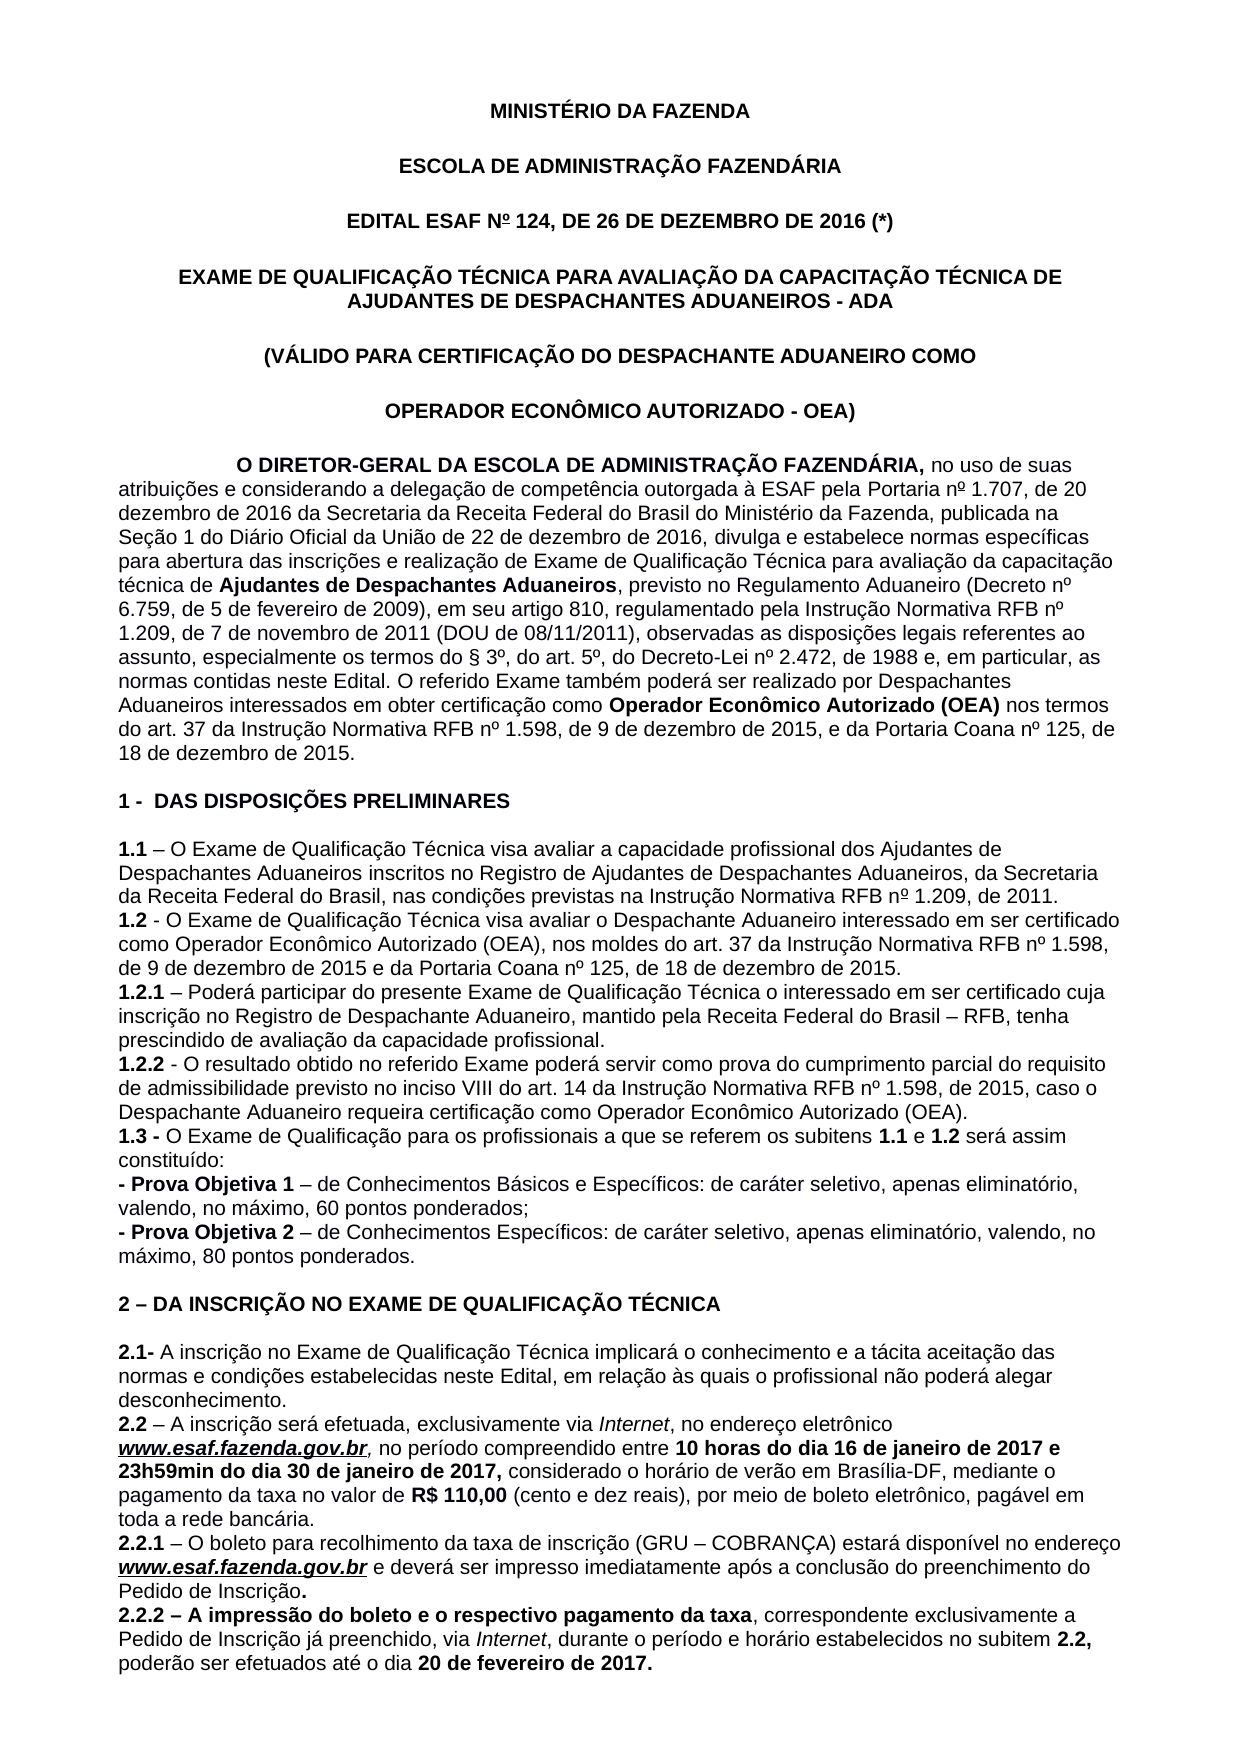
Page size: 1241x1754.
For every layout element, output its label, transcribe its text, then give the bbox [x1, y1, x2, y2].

text O DIRETOR-GERAL DA ESCOLA DE ADMINISTRAÇÃO FAZENDÁRIA, no uso de suas atribuições e considerando a delegação de competência outorgada à ESAF pela Portaria nº 1.707, de 20 dezembro de 2016 da Secretaria da Receita Federal do Brasil do Ministério da Fazenda, publicada na Seção 1 do Diário Oficial da União de 22 de dezembro de 2016, divulga e estabelece normas específicas para abertura das inscrições e realização de Exame de Qualificação Técnica para avaliação da capacitação técnica de Ajudantes de Despachantes Aduaneiros, previsto no Regulamento Aduaneiro (Decreto nº 6.759, de 5 de fevereiro de 2009), em seu artigo 810, regulamentado pela Instrução Normativa RFB nº 1.209, de 7 de novembro de 2011 (DOU de 08/11/2011), observadas as disposições legais referentes ao assunto, especialmente os termos do § 3º, do art. 5º, do Decreto-Lei nº 2.472, de 1988 e, em particular, as normas contidas neste Edital. O referido Exame também poderá ser realizado por Despachantes Aduaneiros interessados em obter certificação como Operador Econômico Autorizado (OEA) nos termos do art. 37 da Instrução Normativa RFB nº 1.598, de 9 de dezembro de 2015, e da Portaria Coana nº 125, de 18 de dezembro de 2015. [118, 453, 1122, 764]
text 2.2 – A inscrição será efetuada, exclusivamente via Internet, no endereço eletrônico www.esaf.fazenda.gov.br, no período compreendido entre 10 horas do dia 16 de janeiro de 2017 e 23h59min do dia 30 de janeiro de 2017, considerado o horário de verão em Brasília-DF, mediante o pagamento da taxa no valor de R$ 110,00 (cento e dez reais), por meio de boleto eletrônico, pagável em toda a rede bancária. [118, 1411, 1122, 1531]
subtitle OPERADOR ECONÔMICO AUTORIZADO - OEA) [118, 399, 1122, 423]
text 1 - DAS DISPOSIÇÕES PRELIMINARES [118, 788, 1122, 812]
subtitle EXAME DE QUALIFICAÇÃO TÉCNICA PARA AVALIAÇÃO DA CAPACITAÇÃO TÉCNICA DE AJUDANTES DE DESPACHANTES ADUANEIROS - ADA [118, 264, 1122, 312]
text 1.2.1 – Poderá participar do presente Exame de Qualificação Técnica o interessado em ser certificado cuja inscrição no Registro de Despachante Aduaneiro, mantido pela Receita Federal do Brasil – RFB, tenha prescindido de avaliação da capacidade profissional. [118, 980, 1122, 1052]
text 1.2 - O Exame de Qualificação Técnica visa avaliar o Despachante Aduaneiro interessado em ser certificado como Operador Econômico Autorizado (OEA), nos moldes do art. 37 da Instrução Normativa RFB nº 1.598, de 9 de dezembro de 2015 e da Portaria Coana nº 125, de 18 de dezembro de 2015. [118, 908, 1122, 980]
subtitle (VÁLIDO PARA CERTIFICAÇÃO DO DESPACHANTE ADUANEIRO COMO [118, 344, 1122, 368]
subtitle EDITAL ESAF Nº 124, DE 26 DE DEZEMBRO DE 2016 (*) [118, 209, 1122, 233]
text - Prova Objetiva 1 – de Conhecimentos Básicos e Específicos: de caráter seletivo, apenas eliminatório, valendo, no máximo, 60 pontos ponderados; [118, 1172, 1122, 1220]
subtitle MINISTÉRIO DA FAZENDA [118, 99, 1122, 123]
text 1.2.2 - O resultado obtido no referido Exame poderá servir como prova do cumprimento parcial do requisito de admissibilidade previsto no inciso VIII do art. 14 da Instrução Normativa RFB nº 1.598, de 2015, caso o Despachante Aduaneiro requeira certificação como Operador Econômico Autorizado (OEA). [118, 1052, 1122, 1124]
text 2 – DA INSCRIÇÃO NO EXAME DE QUALIFICAÇÃO TÉCNICA [118, 1292, 1122, 1316]
subtitle ESCOLA DE ADMINISTRAÇÃO FAZENDÁRIA [118, 154, 1122, 178]
text 2.2.2 – A impressão do boleto e o respectivo pagamento da taxa, correspondente exclusivamente a Pedido de Inscrição já preenchido, via Internet, durante o período e horário estabelecidos no subitem 2.2, poderão ser efetuados até o dia 20 de fevereiro de 2017. [118, 1603, 1122, 1675]
text 1.3 - O Exame de Qualificação para os profissionais a que se referem os subitens 1.1 e 1.2 será assim constituído: [118, 1124, 1122, 1172]
text 1.1 – O Exame de Qualificação Técnica visa avaliar a capacidade profissional dos Ajudantes de Despachantes Aduaneiros inscritos no Registro de Ajudantes de Despachantes Aduaneiros, da Secretaria da Receita Federal do Brasil, nas condições previstas na Instrução Normativa RFB nº 1.209, de 2011. [118, 836, 1122, 908]
text - Prova Objetiva 2 – de Conhecimentos Específicos: de caráter seletivo, apenas eliminatório, valendo, no máximo, 80 pontos ponderados. [118, 1220, 1122, 1268]
text 2.1- A inscrição no Exame de Qualificação Técnica implicará o conhecimento e a tácita aceitação das normas e condições estabelecidas neste Edital, em relação às quais o profissional não poderá alegar desconhecimento. [118, 1339, 1122, 1411]
text 2.2.1 – O boleto para recolhimento da taxa de inscrição (GRU – COBRANÇA) estará disponível no endereço www.esaf.fazenda.gov.br e deverá ser impresso imediatamente após a conclusão do preenchimento do Pedido de Inscrição. [118, 1531, 1122, 1603]
